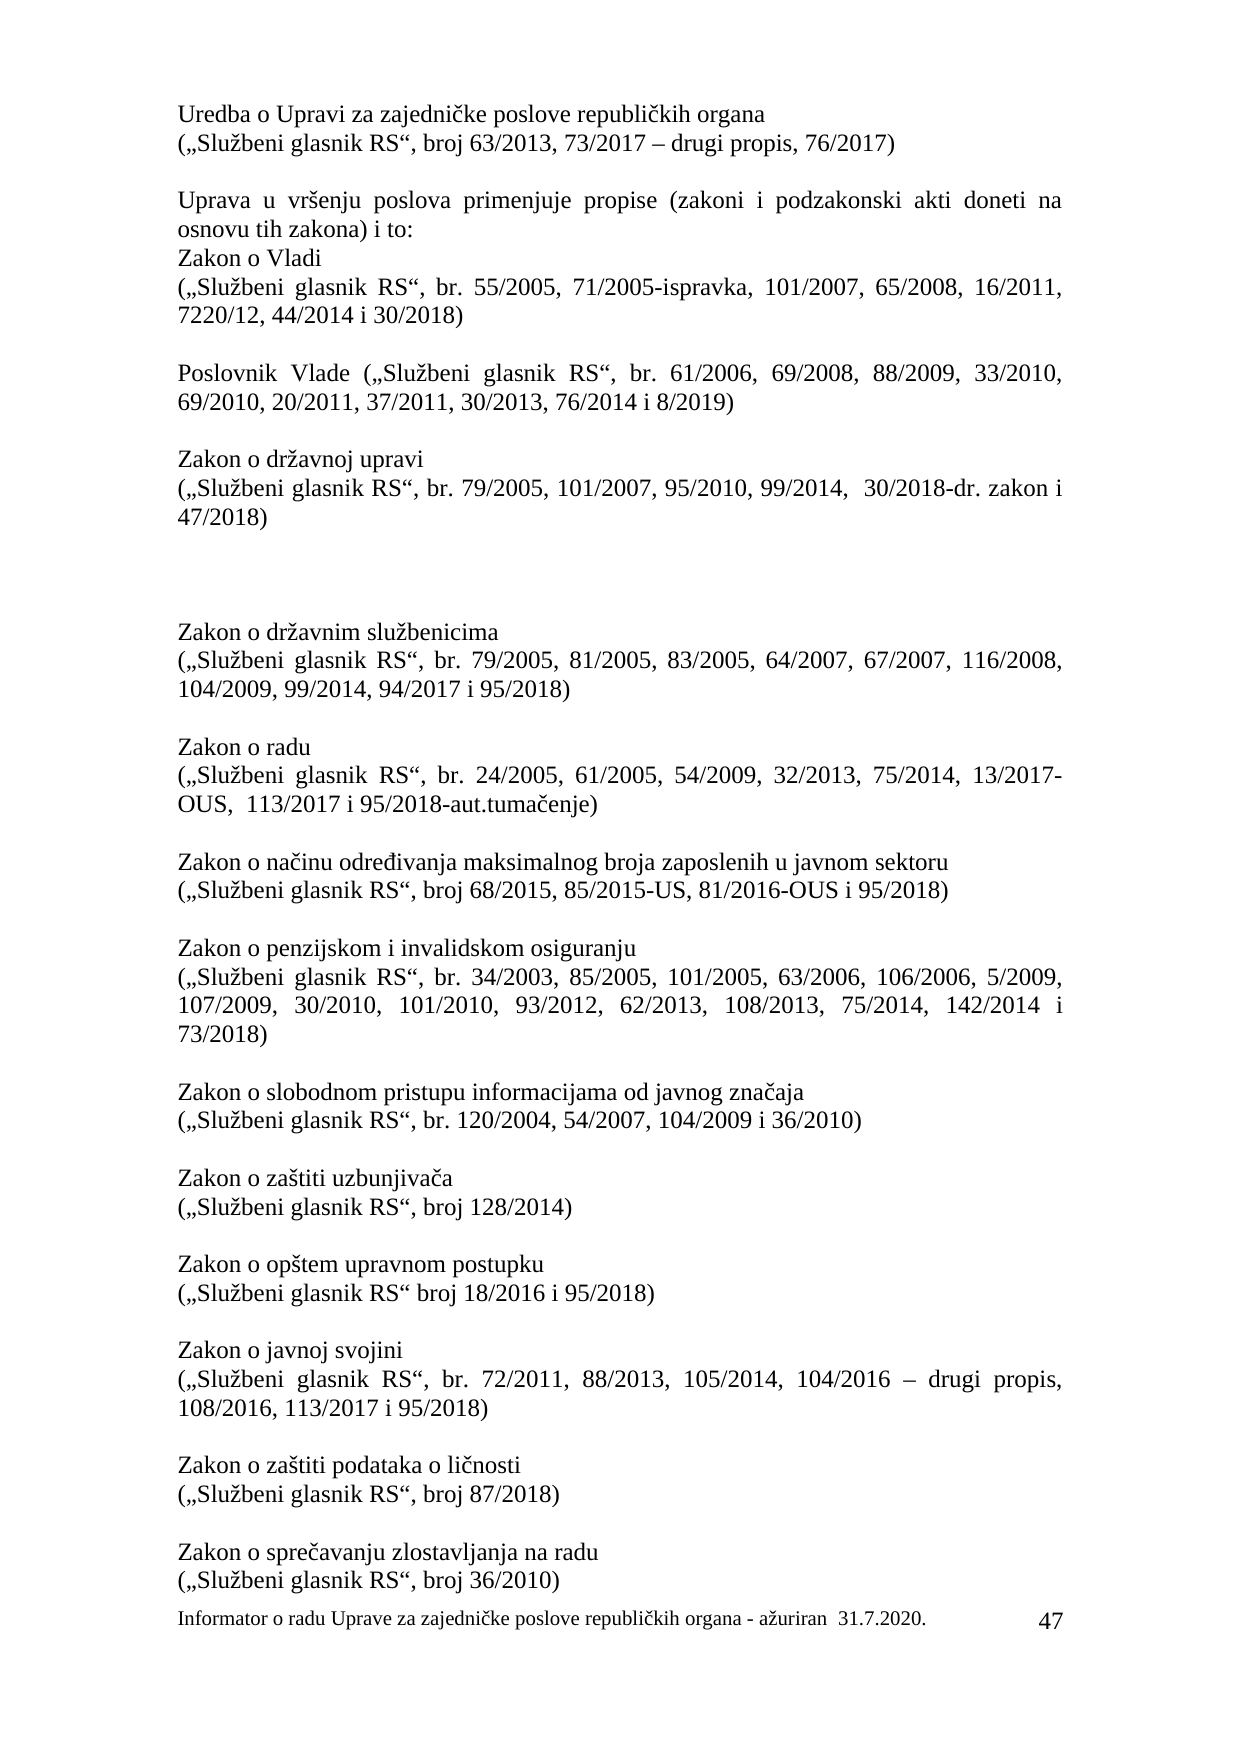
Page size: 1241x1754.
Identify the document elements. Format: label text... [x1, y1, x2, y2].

text („Službeni glasnik RS“, br. 34/2003, 85/2005, 101/2005, 63/2006, 106/2006, 5/2009, 107/2009, 30/2010, 101/2010, 93/2012, 62/2013, 108/2013, 75/2014, 142/2014 i 73/2018) [177, 962, 1063, 1048]
text Poslovnik Vlade („Službeni glasnik RS“, br. 61/2006, 69/2008, 88/2009, 33/2010, 69/2010, 20/2011, 37/2011, 30/2013, 76/2014 i 8/2019) [177, 358, 1063, 415]
text Zakon o radu [177, 732, 1063, 760]
text Zakon o slobodnom pristupu informacijama od javnog značaja [177, 1077, 1063, 1105]
text Zakon o javnoj svojini [177, 1335, 1063, 1364]
text Zakon o penzijskom i invalidskom osiguranju [177, 933, 1063, 962]
text Uredba o Upravi za zajedničke poslove republičkih organa [177, 99, 1063, 128]
text („Službeni glasnik RS“, broj 87/2018) [177, 1479, 1063, 1508]
text („Službeni glasnik RS“, broj 63/2013, 73/2017 – drugi propis, 76/2017) [177, 128, 1063, 157]
text („Službeni glasnik RS“, broj 36/2010) [177, 1565, 1063, 1594]
text („Službeni glasnik RS“, br. 79/2005, 81/2005, 83/2005, 64/2007, 67/2007, 116/2008, 104/2009, 99/2014, 94/2017 i 95/2018) [177, 645, 1063, 703]
text („Službeni glasnik RS“ broj 18/2016 i 95/2018) [177, 1278, 1063, 1307]
text Zakon o Vladi [177, 243, 1063, 272]
text Zakon o opštem upravnom postupku [177, 1249, 1063, 1278]
text („Službeni glasnik RS“, br. 24/2005, 61/2005, 54/2009, 32/2013, 75/2014, 13/2017-OUS, 113/2017 i 95/2018-aut.tumačenje) [177, 760, 1063, 818]
text Uprava u vršenju poslova primenjuje propise (zakoni i podzakonski akti doneti na osnovu tih zakona) i to: [177, 185, 1063, 243]
text („Službeni glasnik RS“, broj 128/2014) [177, 1192, 1063, 1220]
text Zakon o zaštiti podataka o ličnosti [177, 1450, 1063, 1479]
text Zakon o državnim službenicima [177, 617, 1063, 645]
text („Službeni glasnik RS“, br. 55/2005, 71/2005-ispravka, 101/2007, 65/2008, 16/2011, 7220/12, 44/2014 i 30/2018) [177, 272, 1063, 329]
text („Službeni glasnik RS“, broj 68/2015, 85/2015-US, 81/2016-OUS i 95/2018) [177, 875, 1063, 904]
text („Službeni glasnik RS“, br. 72/2011, 88/2013, 105/2014, 104/2016 – drugi propis, 108/2016, 113/2017 i 95/2018) [177, 1364, 1063, 1422]
text Zakon o državnoj upravi [177, 444, 1063, 473]
text Zakon o načinu određivanja maksimalnog broja zaposlenih u javnom sektoru [177, 847, 1063, 875]
text Zakon o zaštiti uzbunjivača [177, 1163, 1063, 1192]
text Zakon o sprečavanju zlostavljanja na radu [177, 1537, 1063, 1565]
text („Službeni glasnik RS“, br. 79/2005, 101/2007, 95/2010, 99/2014, 30/2018-dr. zakon i 47/2018) [177, 473, 1063, 530]
text („Službeni glasnik RS“, br. 120/2004, 54/2007, 104/2009 i 36/2010) [177, 1105, 1063, 1134]
